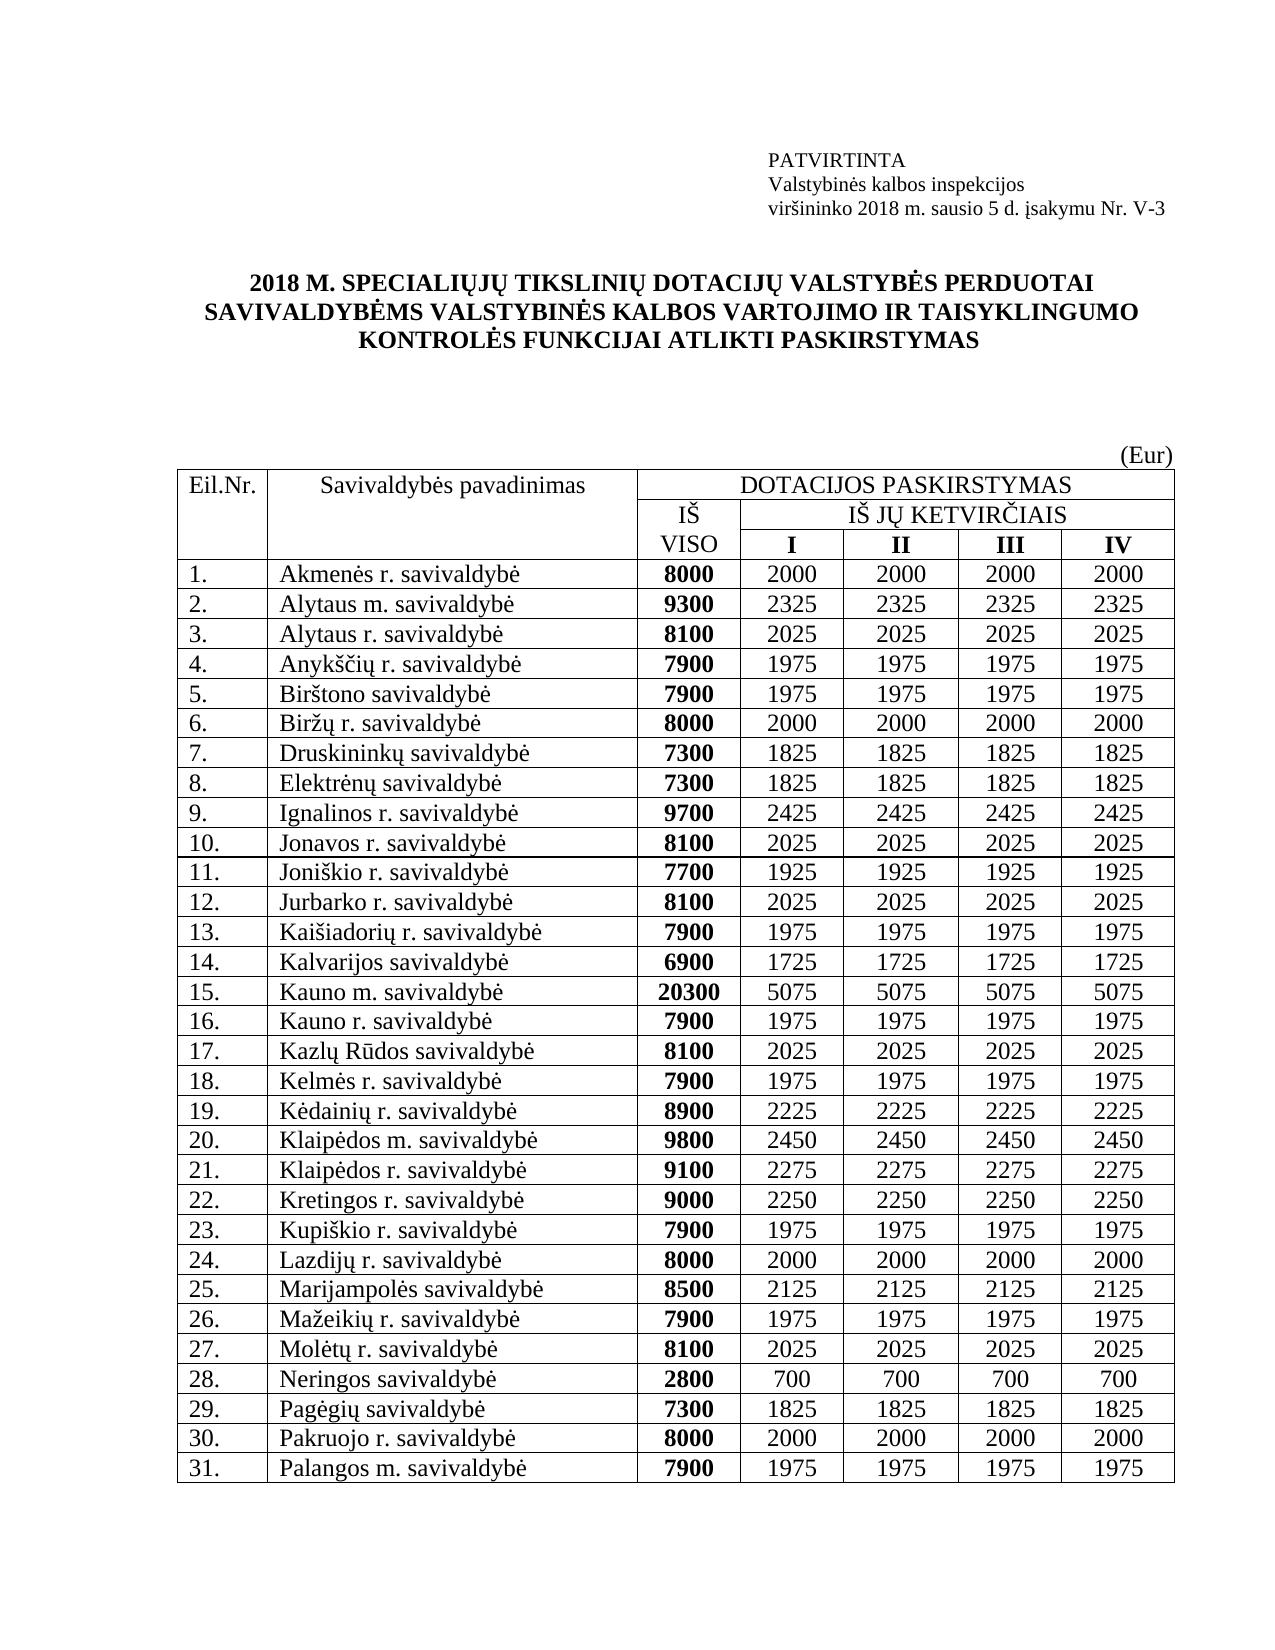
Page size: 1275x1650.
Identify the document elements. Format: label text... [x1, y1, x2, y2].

table_cell 2225 [1062, 1096, 1174, 1124]
table_cell 7300 [638, 1394, 740, 1422]
table_cell 2425 [959, 798, 1061, 827]
table_cell 1975 [959, 679, 1061, 707]
table_cell 2000 [1062, 560, 1174, 588]
table_cell 1975 [959, 649, 1061, 678]
table_cell 2225 [741, 1096, 843, 1124]
table_cell 2025 [844, 1036, 958, 1065]
table_cell 7300 [638, 768, 740, 797]
table_cell 1725 [1062, 947, 1174, 976]
table_cell 1975 [1062, 1453, 1174, 1482]
table_cell 1975 [741, 1453, 843, 1482]
table_cell 700 [1062, 1364, 1174, 1393]
table_cell 2000 [741, 1424, 843, 1452]
table_cell 2000 [844, 1424, 958, 1452]
table_cell 1975 [741, 649, 843, 678]
table_cell 1925 [741, 858, 843, 886]
table_cell 1825 [959, 1394, 1061, 1422]
table_cell Alytaus m. savivaldybė [268, 589, 637, 618]
table_cell 1725 [959, 947, 1061, 976]
table_cell 25. [178, 1275, 267, 1303]
table_cell 8000 [638, 560, 740, 588]
table_cell Kelmės r. savivaldybė [268, 1066, 637, 1095]
table_cell 1825 [959, 738, 1061, 767]
table_cell Kėdainių r. savivaldybė [268, 1096, 637, 1124]
table_cell 2125 [959, 1275, 1061, 1303]
table_cell 6. [178, 709, 267, 737]
table_cell 2025 [959, 828, 1061, 856]
table_cell 1825 [741, 1394, 843, 1422]
table_cell 2275 [1062, 1155, 1174, 1184]
table_cell 1975 [959, 1453, 1061, 1482]
table_cell 700 [959, 1364, 1061, 1393]
table_cell 2000 [959, 1424, 1061, 1452]
table_cell 1725 [844, 947, 958, 976]
table_cell 1975 [741, 679, 843, 707]
table_cell 2325 [844, 589, 958, 618]
table_cell 2125 [844, 1275, 958, 1303]
table_cell 8100 [638, 828, 740, 856]
table_cell 8000 [638, 1424, 740, 1452]
table_cell 2000 [1062, 1245, 1174, 1273]
table_cell 1825 [1062, 768, 1174, 797]
table_cell 2450 [959, 1126, 1061, 1154]
table_cell 1975 [1062, 1066, 1174, 1095]
table_cell 27. [178, 1334, 267, 1363]
table_cell 5075 [959, 977, 1061, 1005]
table_cell 2275 [741, 1155, 843, 1184]
table_cell 23. [178, 1215, 267, 1244]
table_cell 8. [178, 768, 267, 797]
table_cell 2000 [959, 1245, 1061, 1273]
table_cell 2025 [1062, 887, 1174, 916]
table_cell 24. [178, 1245, 267, 1273]
table_cell 4. [178, 649, 267, 678]
table_cell 8100 [638, 887, 740, 916]
table_cell Alytaus r. savivaldybė [268, 619, 637, 648]
table_cell I [741, 530, 843, 558]
table_cell 2025 [1062, 619, 1174, 648]
table_cell 20. [178, 1126, 267, 1154]
table_cell 2025 [741, 1036, 843, 1065]
text Valstybinės kalbos inspekcijos [768, 172, 1216, 196]
table_cell 7900 [638, 649, 740, 678]
table_cell 1825 [741, 738, 843, 767]
table_cell Jurbarko r. savivaldybė [268, 887, 637, 916]
table_cell 2225 [844, 1096, 958, 1124]
table_cell 7900 [638, 1006, 740, 1035]
table_header Eil.Nr. [178, 470, 267, 558]
table_cell 1975 [844, 1453, 958, 1482]
table_cell 2450 [844, 1126, 958, 1154]
table_cell 2450 [741, 1126, 843, 1154]
table_cell 2125 [1062, 1275, 1174, 1303]
table_cell 1975 [959, 917, 1061, 946]
table_cell Akmenės r. savivaldybė [268, 560, 637, 588]
table_cell 1975 [741, 1006, 843, 1035]
table_cell 18. [178, 1066, 267, 1095]
table_cell 13. [178, 917, 267, 946]
table_cell 2025 [959, 887, 1061, 916]
table_cell Kauno m. savivaldybė [268, 977, 637, 1005]
table_cell 1975 [1062, 649, 1174, 678]
text (Eur) [177, 440, 1216, 469]
table_cell 1925 [959, 858, 1061, 886]
table_cell Molėtų r. savivaldybė [268, 1334, 637, 1363]
table_cell 1825 [1062, 738, 1174, 767]
text PATVIRTINTA [768, 148, 1216, 172]
table_cell 7900 [638, 917, 740, 946]
table_cell Mažeikių r. savivaldybė [268, 1304, 637, 1333]
table_cell 2250 [959, 1185, 1061, 1214]
table_cell 1825 [844, 1394, 958, 1422]
table_cell 2450 [1062, 1126, 1174, 1154]
table_cell 8100 [638, 1334, 740, 1363]
table_cell II [844, 530, 958, 558]
table_cell 2025 [844, 887, 958, 916]
table_cell Kalvarijos savivaldybė [268, 947, 637, 976]
table_cell Kretingos r. savivaldybė [268, 1185, 637, 1214]
table_cell Ignalinos r. savivaldybė [268, 798, 637, 827]
table_cell Marijampolės savivaldybė [268, 1275, 637, 1303]
table_cell 2325 [1062, 589, 1174, 618]
table_cell 8000 [638, 709, 740, 737]
table_cell 22. [178, 1185, 267, 1214]
table_cell 2025 [844, 619, 958, 648]
table_cell Kauno r. savivaldybė [268, 1006, 637, 1035]
table_cell 1975 [1062, 679, 1174, 707]
table_cell 28. [178, 1364, 267, 1393]
table_cell 1925 [1062, 858, 1174, 886]
table_cell 2000 [844, 560, 958, 588]
table_cell 1975 [844, 1066, 958, 1095]
table_cell 31. [178, 1453, 267, 1482]
table_cell 1975 [1062, 1006, 1174, 1035]
table_cell IŠ VISO [638, 500, 740, 558]
table_cell 2275 [844, 1155, 958, 1184]
table_cell 7300 [638, 738, 740, 767]
table_cell 2025 [741, 1334, 843, 1363]
table_cell Kaišiadorių r. savivaldybė [268, 917, 637, 946]
table_cell 1975 [844, 917, 958, 946]
table_cell 2325 [959, 589, 1061, 618]
table_cell 2000 [741, 709, 843, 737]
table_cell Klaipėdos r. savivaldybė [268, 1155, 637, 1184]
table_cell 9100 [638, 1155, 740, 1184]
table_cell 700 [741, 1364, 843, 1393]
table_cell 8000 [638, 1245, 740, 1273]
table_cell 2425 [844, 798, 958, 827]
table_cell 29. [178, 1394, 267, 1422]
table_cell 2800 [638, 1364, 740, 1393]
table_header Savivaldybės pavadinimas [268, 470, 637, 558]
table_cell IŠ JŲ KETVIRČIAIS [741, 500, 1174, 529]
table_cell Jonavos r. savivaldybė [268, 828, 637, 856]
table_cell 1975 [959, 1304, 1061, 1333]
table_cell 1975 [1062, 1304, 1174, 1333]
table_cell 2025 [959, 1334, 1061, 1363]
table_cell 9700 [638, 798, 740, 827]
table_cell 2000 [844, 1245, 958, 1273]
table_cell Neringos savivaldybė [268, 1364, 637, 1393]
table_cell III [959, 530, 1061, 558]
table_cell 1825 [1062, 1394, 1174, 1422]
table_cell 14. [178, 947, 267, 976]
table_cell 1975 [1062, 1215, 1174, 1244]
table_cell 16. [178, 1006, 267, 1035]
table_cell 2425 [1062, 798, 1174, 827]
table_cell Pakruojo r. savivaldybė [268, 1424, 637, 1452]
table_cell 2025 [959, 1036, 1061, 1065]
table_cell 2275 [959, 1155, 1061, 1184]
table_cell 7900 [638, 1304, 740, 1333]
table_cell 15. [178, 977, 267, 1005]
table_cell 2025 [741, 619, 843, 648]
table_cell Palangos m. savivaldybė [268, 1453, 637, 1482]
table_cell 1975 [959, 1006, 1061, 1035]
table_cell 2250 [844, 1185, 958, 1214]
table_cell 1825 [959, 768, 1061, 797]
table_cell 2000 [741, 560, 843, 588]
table_cell 1975 [844, 1006, 958, 1035]
table_cell 2025 [1062, 1036, 1174, 1065]
table_cell 7900 [638, 1066, 740, 1095]
table_cell 2025 [1062, 1334, 1174, 1363]
table_cell 5075 [844, 977, 958, 1005]
table_cell 2000 [1062, 1424, 1174, 1452]
table_cell 700 [844, 1364, 958, 1393]
table_cell Birštono savivaldybė [268, 679, 637, 707]
table_cell 21. [178, 1155, 267, 1184]
table_cell 8500 [638, 1275, 740, 1303]
table_cell 9300 [638, 589, 740, 618]
table_cell 1975 [844, 1215, 958, 1244]
table_cell 2000 [959, 560, 1061, 588]
text 2018 M. SPECIALIŲJŲ TIKSLINIŲ DOTACIJŲ VALSTYBĖS PERDUOTAI SAVIVALDYBĖMS VALSTYBINĖS KALBOS VARTOJIMO IR TAISYKLINGUMO KONTROLĖS FUNKCIJAI ATLIKTI PASKIRSTYMAS [177, 268, 1167, 354]
table_cell 2000 [741, 1245, 843, 1273]
table_cell 1. [178, 560, 267, 588]
table_cell 2000 [959, 709, 1061, 737]
table_cell Kazlų Rūdos savivaldybė [268, 1036, 637, 1065]
text viršininko 2018 m. sausio 5 d. įsakymu Nr. V-3 [768, 196, 1216, 220]
table_cell Elektrėnų savivaldybė [268, 768, 637, 797]
table_header DOTACIJOS PASKIRSTYMAS [638, 470, 1174, 499]
table_cell 5. [178, 679, 267, 707]
table_cell 9000 [638, 1185, 740, 1214]
table_cell Kupiškio r. savivaldybė [268, 1215, 637, 1244]
table_cell 1825 [741, 768, 843, 797]
table_cell 6900 [638, 947, 740, 976]
table_cell 1975 [959, 1066, 1061, 1095]
table_cell 8900 [638, 1096, 740, 1124]
table_cell 8100 [638, 1036, 740, 1065]
table_cell 7900 [638, 1215, 740, 1244]
table_cell 1825 [844, 768, 958, 797]
table_cell Biržų r. savivaldybė [268, 709, 637, 737]
table_cell 10. [178, 828, 267, 856]
table_cell 1975 [844, 649, 958, 678]
table_cell 2. [178, 589, 267, 618]
table_cell 2250 [741, 1185, 843, 1214]
table_cell 7700 [638, 858, 740, 886]
table_cell 1975 [959, 1215, 1061, 1244]
table_cell 30. [178, 1424, 267, 1452]
table_cell 5075 [741, 977, 843, 1005]
table_cell 20300 [638, 977, 740, 1005]
table_cell 2025 [741, 887, 843, 916]
table_cell 2000 [844, 709, 958, 737]
table_cell 2025 [844, 1334, 958, 1363]
table_cell 7900 [638, 1453, 740, 1482]
table_cell 1975 [741, 917, 843, 946]
table_cell 1975 [741, 1215, 843, 1244]
table_cell 9800 [638, 1126, 740, 1154]
table_cell 19. [178, 1096, 267, 1124]
table_cell Druskininkų savivaldybė [268, 738, 637, 767]
table_cell IV [1062, 530, 1174, 558]
table_cell 9. [178, 798, 267, 827]
table_cell 1725 [741, 947, 843, 976]
table_cell 1975 [844, 1304, 958, 1333]
table_cell 7. [178, 738, 267, 767]
table_cell Lazdijų r. savivaldybė [268, 1245, 637, 1273]
table_cell 8100 [638, 619, 740, 648]
table_cell 1925 [844, 858, 958, 886]
table_cell 1975 [1062, 917, 1174, 946]
table_cell 2125 [741, 1275, 843, 1303]
table_cell Joniškio r. savivaldybė [268, 858, 637, 886]
table_cell 5075 [1062, 977, 1174, 1005]
table_cell 11. [178, 858, 267, 886]
table_cell 2025 [1062, 828, 1174, 856]
table_cell 12. [178, 887, 267, 916]
table_cell Pagėgių savivaldybė [268, 1394, 637, 1422]
table_cell 1975 [844, 679, 958, 707]
table_cell 17. [178, 1036, 267, 1065]
table_cell 3. [178, 619, 267, 648]
table_cell Klaipėdos m. savivaldybė [268, 1126, 637, 1154]
table_cell Anykščių r. savivaldybė [268, 649, 637, 678]
table_cell 1975 [741, 1066, 843, 1095]
table_cell 2250 [1062, 1185, 1174, 1214]
table_cell 2225 [959, 1096, 1061, 1124]
table_cell 2025 [741, 828, 843, 856]
table_cell 1975 [741, 1304, 843, 1333]
table_cell 2425 [741, 798, 843, 827]
table_cell 2325 [741, 589, 843, 618]
table_cell 26. [178, 1304, 267, 1333]
table_cell 1825 [844, 738, 958, 767]
table_cell 2025 [959, 619, 1061, 648]
table_cell 7900 [638, 679, 740, 707]
table_cell 2000 [1062, 709, 1174, 737]
table_cell 2025 [844, 828, 958, 856]
